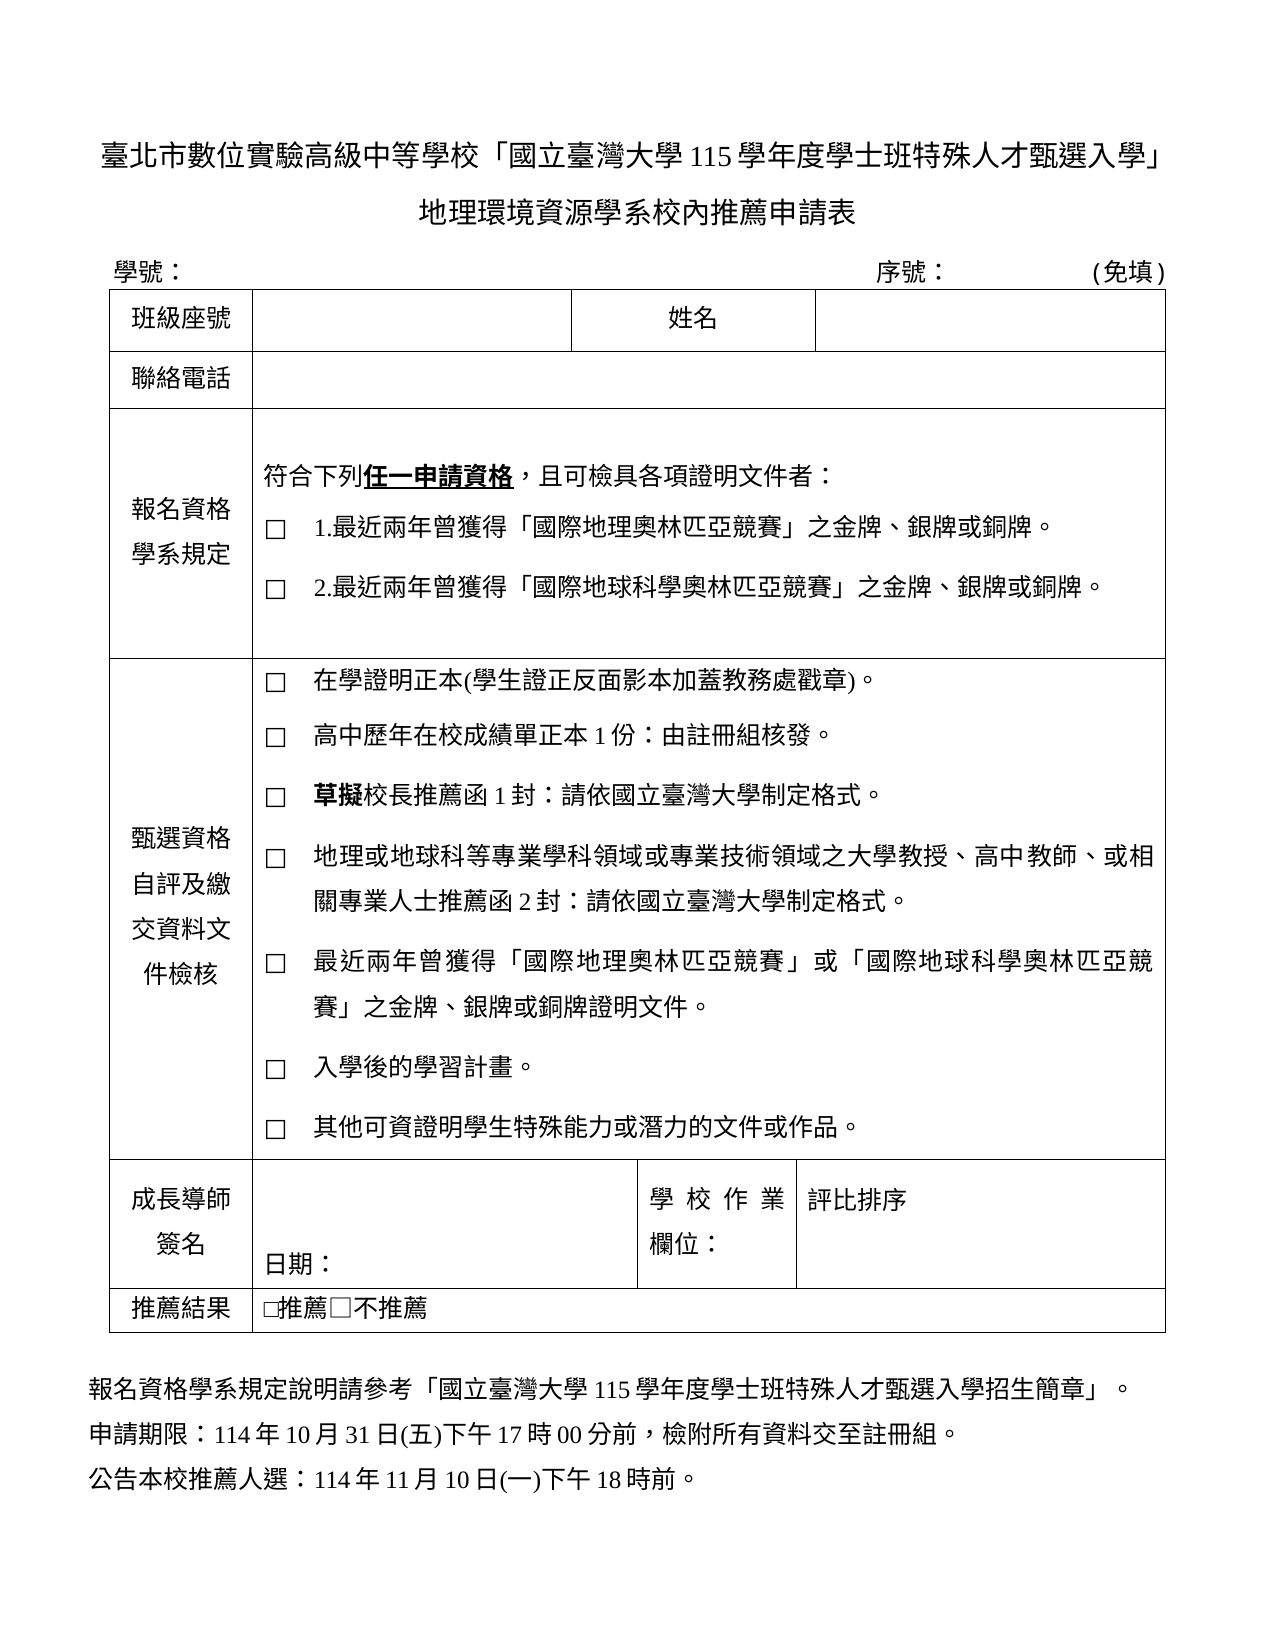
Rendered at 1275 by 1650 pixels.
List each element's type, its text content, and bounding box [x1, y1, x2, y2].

table_cell 符合下列任一申請資格，且可檢具各項證明文件者： 1.最近兩年曾獲得「國際地理奧林匹亞競賽」之金牌、銀牌或銅牌。 2.最近兩年曾獲得「國際地球科學奧林匹亞競賽」之金牌、銀牌或銅牌。 [253, 409, 1165, 657]
text 地理環境資源學系校內推薦申請表 [89, 190, 1186, 232]
table_cell 成長導師簽名 [110, 1160, 252, 1288]
table_cell 評比排序 [797, 1160, 1165, 1288]
table_cell 推薦結果 [110, 1289, 252, 1332]
table_cell 報名資格 學系規定 [110, 409, 252, 657]
table_header [816, 290, 1165, 351]
table_cell 學校作業 欄位： [638, 1160, 796, 1288]
table_header 姓名 [572, 290, 815, 351]
text 報名資格學系規定說明請參考「國立臺灣大學115學年度學士班特殊人才甄選入學招生簡章」。 [89, 1369, 1186, 1406]
text 申請期限：114年10月31日(五)下午17時00分前，檢附所有資料交至註冊組。 [89, 1414, 1186, 1451]
table_cell 聯絡電話 [110, 352, 252, 408]
table_header [253, 290, 571, 351]
table_cell 日期： [253, 1160, 637, 1288]
table_cell □推薦□不推薦 [253, 1289, 1165, 1332]
table_cell 甄選資格自評及繳交資料文件檢核 [110, 659, 252, 1158]
table_cell 在學證明正本(學生證正反面影本加蓋教務處戳章)。 高中歷年在校成績單正本1份：由註冊組核發。 草擬校長推薦函1封：請依國立臺灣大學制定格式。 地理或地球科等專業學科領域或專業技術領域之大學教授、高中教師、或相關專業人士推薦函2封：請依國立臺灣大學制定格式。 最近兩年曾獲得「國際地理奧林匹亞競賽」或「國際地球科學奧林匹亞競賽」之金牌、銀牌或銅牌證明文件。 入學後的學習計畫。 其他可資證明學生特殊能力或潛力的文件或作品。 [253, 659, 1165, 1158]
text 公告本校推薦人選：114年11月10日(一)下午18時前。 [89, 1460, 1186, 1496]
text 學號： 序號： (免填) [89, 252, 1186, 288]
table_cell [253, 352, 1165, 408]
text 臺北市數位實驗高級中等學校「國立臺灣大學115學年度學士班特殊人才甄選入學」 [89, 133, 1186, 175]
table_header 班級座號 [110, 290, 252, 351]
